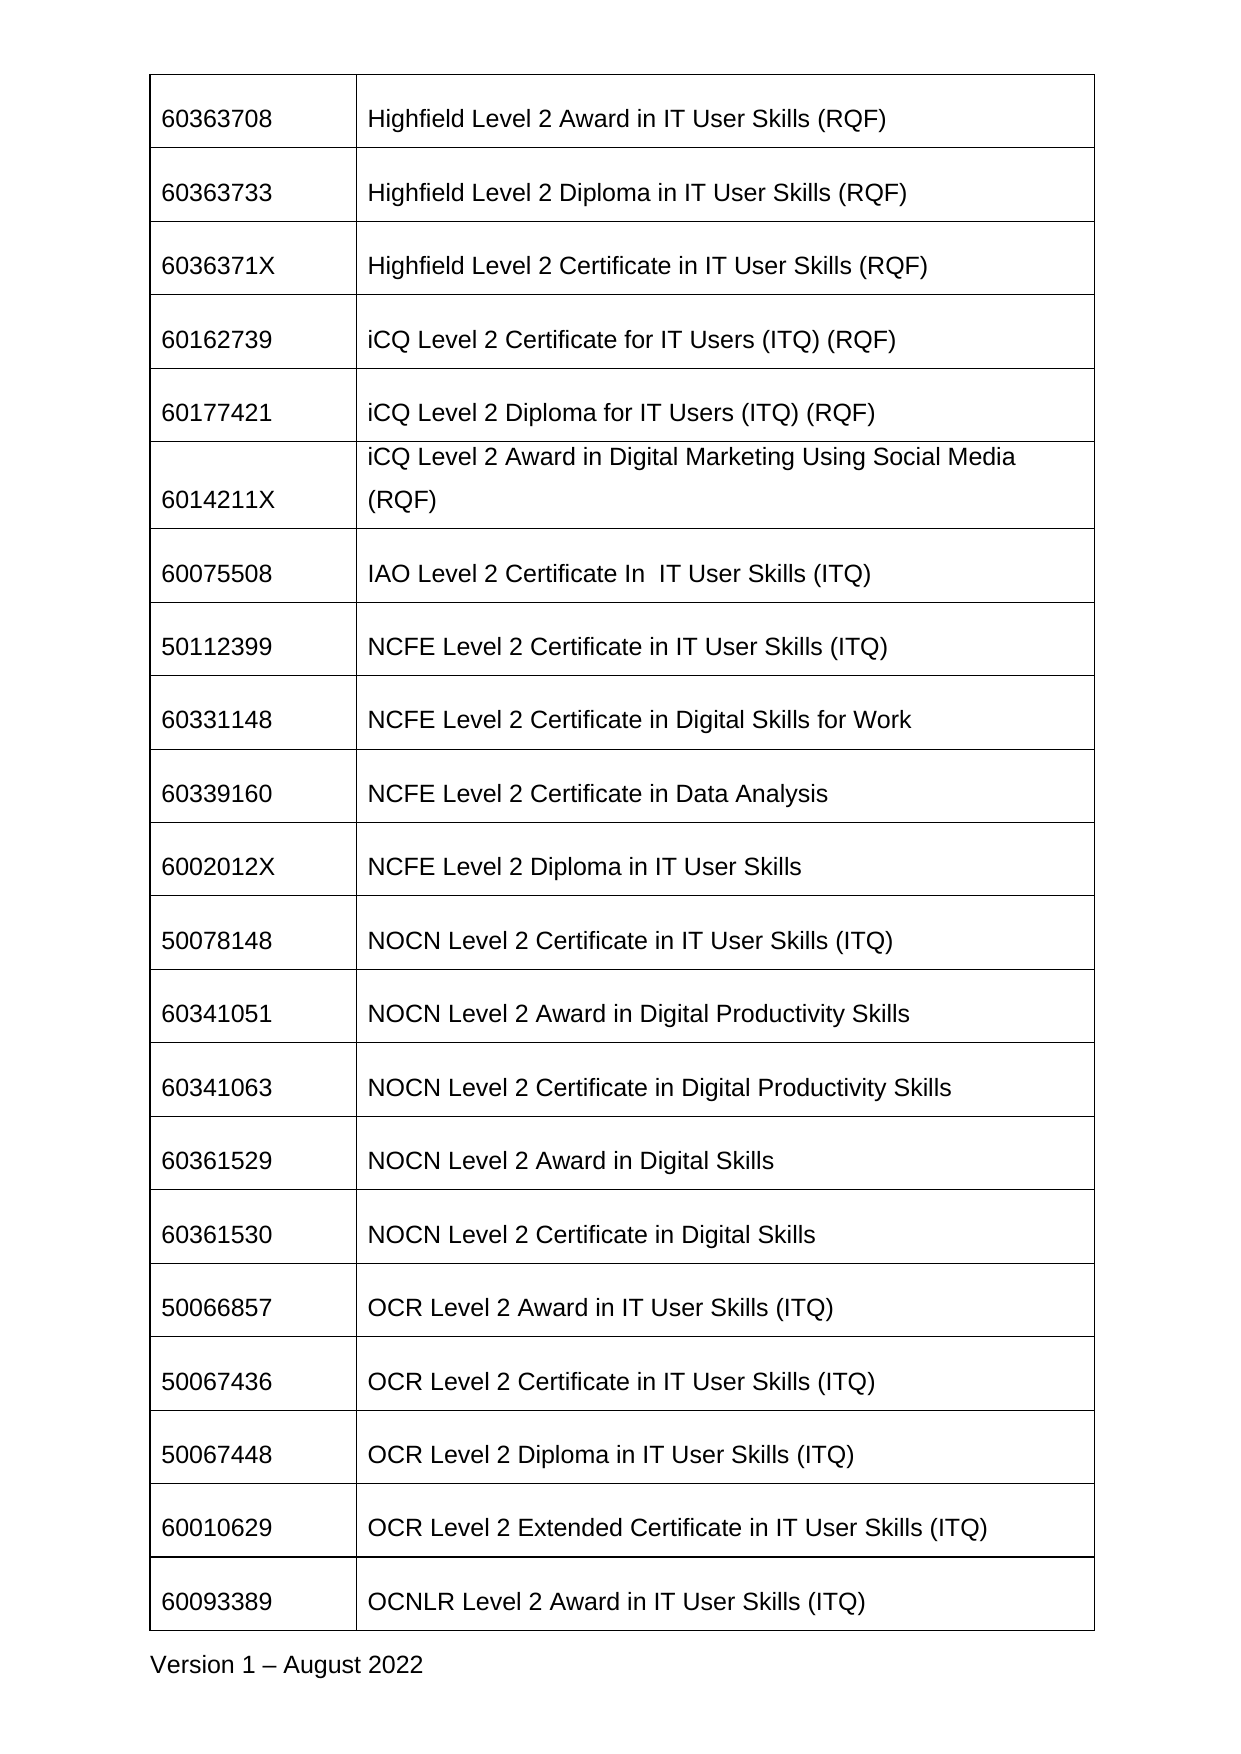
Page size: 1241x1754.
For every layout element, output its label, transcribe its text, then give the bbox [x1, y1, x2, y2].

table_cell NCFE Level 2 Certificate in IT User Skills (ITQ) [357, 603, 1094, 675]
table_cell iCQ Level 2 Diploma for IT Users (ITQ) (RQF) [357, 369, 1094, 441]
table_cell NOCN Level 2 Award in Digital Productivity Skills [357, 970, 1094, 1042]
table_cell NCFE Level 2 Diploma in IT User Skills [357, 823, 1094, 895]
table_cell 50067448 [151, 1411, 356, 1483]
table_cell 50066857 [151, 1264, 356, 1336]
table_cell 6014211X [151, 442, 356, 528]
table_cell NOCN Level 2 Certificate in Digital Productivity Skills [357, 1043, 1094, 1116]
table_cell 60361530 [151, 1190, 356, 1263]
table_cell 60162739 [151, 295, 356, 368]
table_cell IAO Level 2 Certificate In IT User Skills (ITQ) [357, 529, 1094, 602]
table_cell iCQ Level 2 Award in Digital Marketing Using Social Media (RQF) [357, 442, 1094, 528]
table_cell 60361529 [151, 1117, 356, 1189]
table_cell NCFE Level 2 Certificate in Data Analysis [357, 750, 1094, 822]
table_cell 60363708 [151, 75, 356, 147]
table_cell 6002012X [151, 823, 356, 895]
table_cell NOCN Level 2 Certificate in Digital Skills [357, 1190, 1094, 1263]
table_cell Highfield Level 2 Certificate in IT User Skills (RQF) [357, 222, 1094, 294]
table_cell 60363733 [151, 148, 356, 221]
table_cell iCQ Level 2 Certificate for IT Users (ITQ) (RQF) [357, 295, 1094, 368]
table_cell Highfield Level 2 Diploma in IT User Skills (RQF) [357, 148, 1094, 221]
table_cell OCR Level 2 Award in IT User Skills (ITQ) [357, 1264, 1094, 1336]
table_cell 6036371X [151, 222, 356, 294]
table_cell OCR Level 2 Diploma in IT User Skills (ITQ) [357, 1411, 1094, 1483]
table_cell Highfield Level 2 Award in IT User Skills (RQF) [357, 75, 1094, 147]
table_cell 60093389 [151, 1558, 356, 1630]
table_cell 50112399 [151, 603, 356, 675]
table_cell 60331148 [151, 676, 356, 748]
table_cell 50078148 [151, 896, 356, 969]
table_cell NCFE Level 2 Certificate in Digital Skills for Work [357, 676, 1094, 748]
table_cell NOCN Level 2 Certificate in IT User Skills (ITQ) [357, 896, 1094, 969]
table_cell OCR Level 2 Extended Certificate in IT User Skills (ITQ) [357, 1484, 1094, 1556]
table_cell 60341051 [151, 970, 356, 1042]
table_cell 50067436 [151, 1337, 356, 1409]
table_cell NOCN Level 2 Award in Digital Skills [357, 1117, 1094, 1189]
table_cell OCR Level 2 Certificate in IT User Skills (ITQ) [357, 1337, 1094, 1409]
table_cell 60075508 [151, 529, 356, 602]
table_cell 60010629 [151, 1484, 356, 1556]
table_cell 60177421 [151, 369, 356, 441]
table_cell 60339160 [151, 750, 356, 822]
table_cell 60341063 [151, 1043, 356, 1116]
table_cell OCNLR Level 2 Award in IT User Skills (ITQ) [357, 1558, 1094, 1630]
